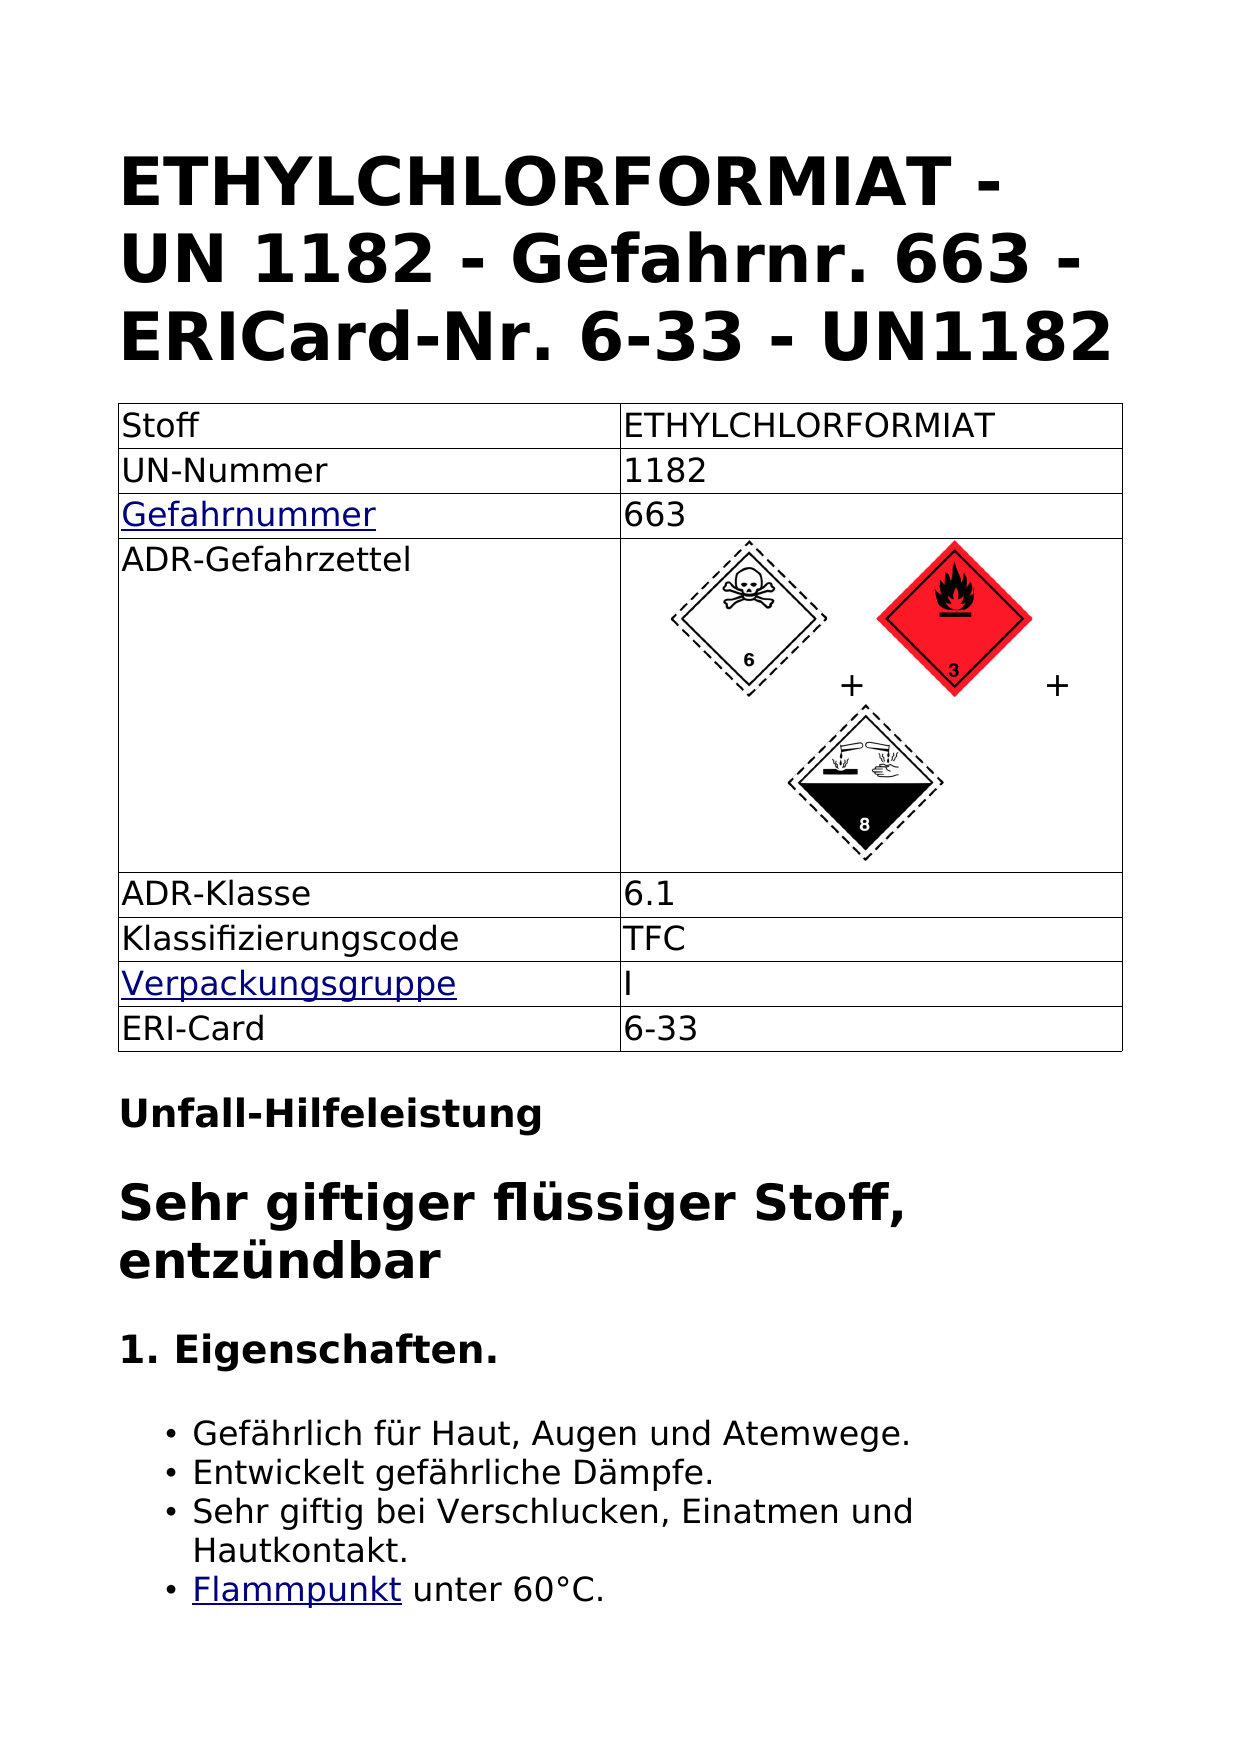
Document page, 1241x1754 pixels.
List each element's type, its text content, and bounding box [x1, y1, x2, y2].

list Sehr giftig bei Verschlucken, Einatmen und Hautkontakt. [177, 1492, 1122, 1570]
picture [671, 540, 828, 697]
list Flammpunkt unter 60°C. [177, 1570, 1122, 1609]
table_cell I [621, 962, 1122, 1006]
subtitle ETHYLCHLORFORMIAT - UN 1182 - Gefahrnr. 663 - ERICard-Nr. 6-33 - UN1182 [118, 143, 1122, 376]
picture [787, 704, 944, 861]
table_header Stoff [119, 404, 620, 448]
table_cell Klassifizierungscode [119, 918, 620, 961]
table_cell 663 [621, 494, 1122, 538]
table_cell 6.1 [621, 873, 1122, 917]
table_cell UN-Nummer [119, 449, 620, 493]
table_cell TFC [621, 918, 1122, 961]
list Gefährlich für Haut, Augen und Atemwege. [177, 1415, 1122, 1454]
list Entwickelt gefährliche Dämpfe. [177, 1454, 1122, 1492]
table_cell + + [621, 539, 1122, 872]
picture [876, 540, 1033, 697]
table_cell Verpackungsgruppe [119, 962, 620, 1006]
subtitle Sehr giftiger flüssiger Stoff, entzündbar [118, 1174, 1122, 1290]
table_cell 6-33 [621, 1007, 1122, 1051]
subtitle Unfall-Hilfeleistung [118, 1091, 1122, 1136]
table_header ETHYLCHLORFORMIAT [621, 404, 1122, 448]
subtitle 1. Eigenschaften. [118, 1328, 1122, 1373]
table_cell 1182 [621, 449, 1122, 493]
table_cell ERI-Card [119, 1007, 620, 1051]
table_cell Gefahrnummer [119, 494, 620, 538]
table_cell ADR-Klasse [119, 873, 620, 917]
table_cell ADR-Gefahrzettel [119, 539, 620, 872]
